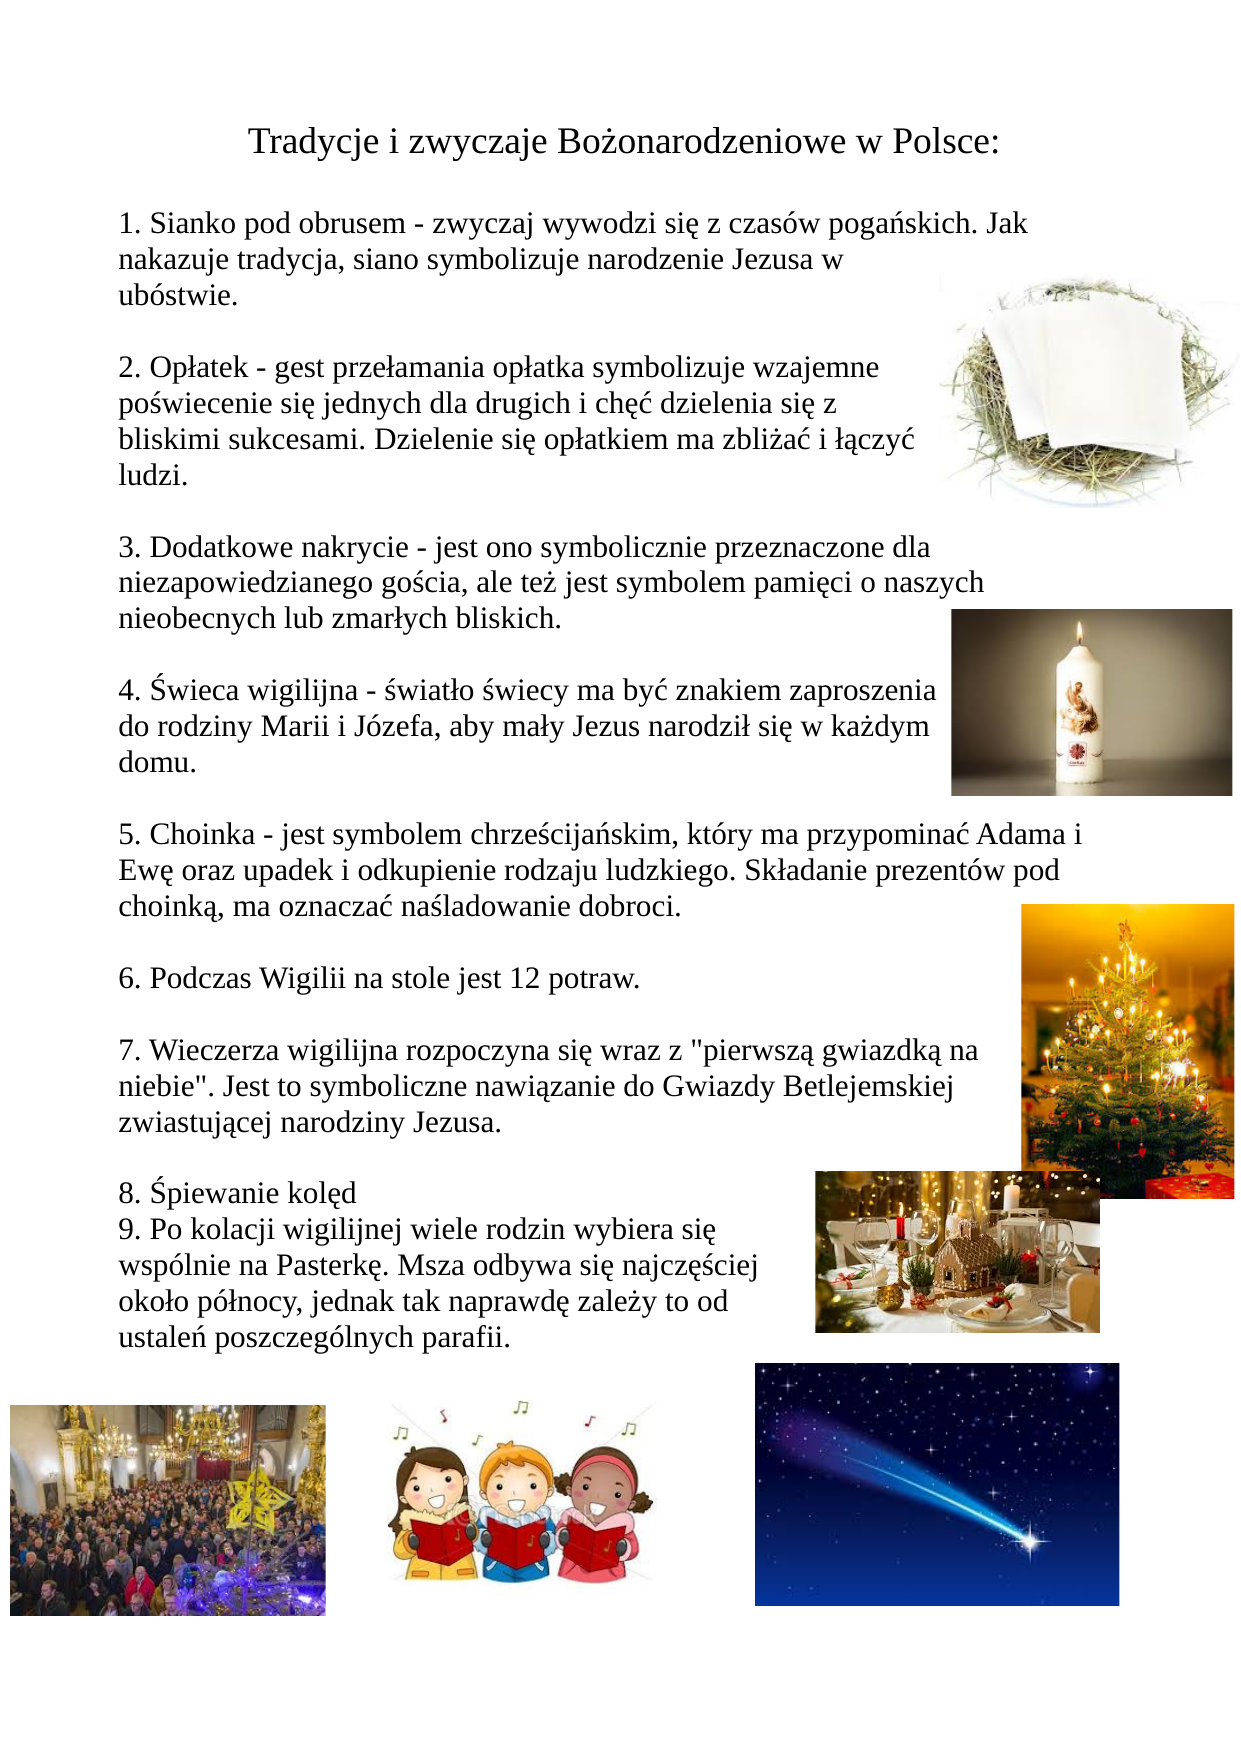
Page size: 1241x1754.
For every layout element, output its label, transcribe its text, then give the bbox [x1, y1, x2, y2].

text 3. Dodatkowe nakrycie - jest ono symbolicznie przeznaczone dla niezapowiedzianego gościa, ale też jest symbolem pamięci o naszych nieobecnych lub zmarłych bliskich. [118, 528, 1122, 636]
text 9. Po kolacji wigilijnej wiele rodzin wybiera się wspólnie na Pasterkę. Msza odbywa się najczęściej około północy, jednak tak naprawdę zależy to od ustaleń poszczególnych parafii. [118, 1211, 1122, 1354]
text 5. Choinka - jest symbolem chrześcijańskim, który ma przypominać Adama i Ewę oraz upadek i odkupienie rodzaju ludzkiego. Składanie prezentów pod choinką, ma oznaczać naśladowanie dobroci. [118, 815, 1122, 923]
text 7. Wieczerza wigilijna rozpoczyna się wraz z "pierwszą gwiazdką na niebie". Jest to symboliczne nawiązanie do Gwiazdy Betlejemskiej zwiastującej narodziny Jezusa. [118, 1031, 1021, 1139]
picture [951, 609, 1233, 796]
text 4. Świeca wigilijna - światło świecy ma być znakiem zaproszenia do rodziny Marii i Józefa, aby mały Jezus narodził się w każdym domu. [118, 672, 951, 779]
text Tradycje i zwyczaje Bożonarodzeniowe w Polsce: [118, 118, 1122, 161]
text 1. Sianko pod obrusem - zwyczaj wywodzi się z czasów pogańskich. Jak nakazuje tradycja, siano symbolizuje narodzenie Jezusa w ubóstwie. [118, 204, 1122, 312]
text 8. Śpiewanie kolęd [118, 1175, 815, 1211]
text 6. Podczas Wigilii na stole jest 12 potraw. [118, 959, 1021, 995]
picture [386, 1400, 657, 1596]
picture [10, 1405, 326, 1616]
picture [938, 273, 1240, 508]
text 2. Opłatek - gest przełamania opłatka symbolizuje wzajemne poświecenie się jednych dla drugich i chęć dzielenia się z bliskimi sukcesami. Dzielenie się opłatkiem ma zbliżać i łączyć ludzi. [118, 348, 938, 492]
picture [755, 1363, 1120, 1606]
picture [815, 904, 1235, 1333]
